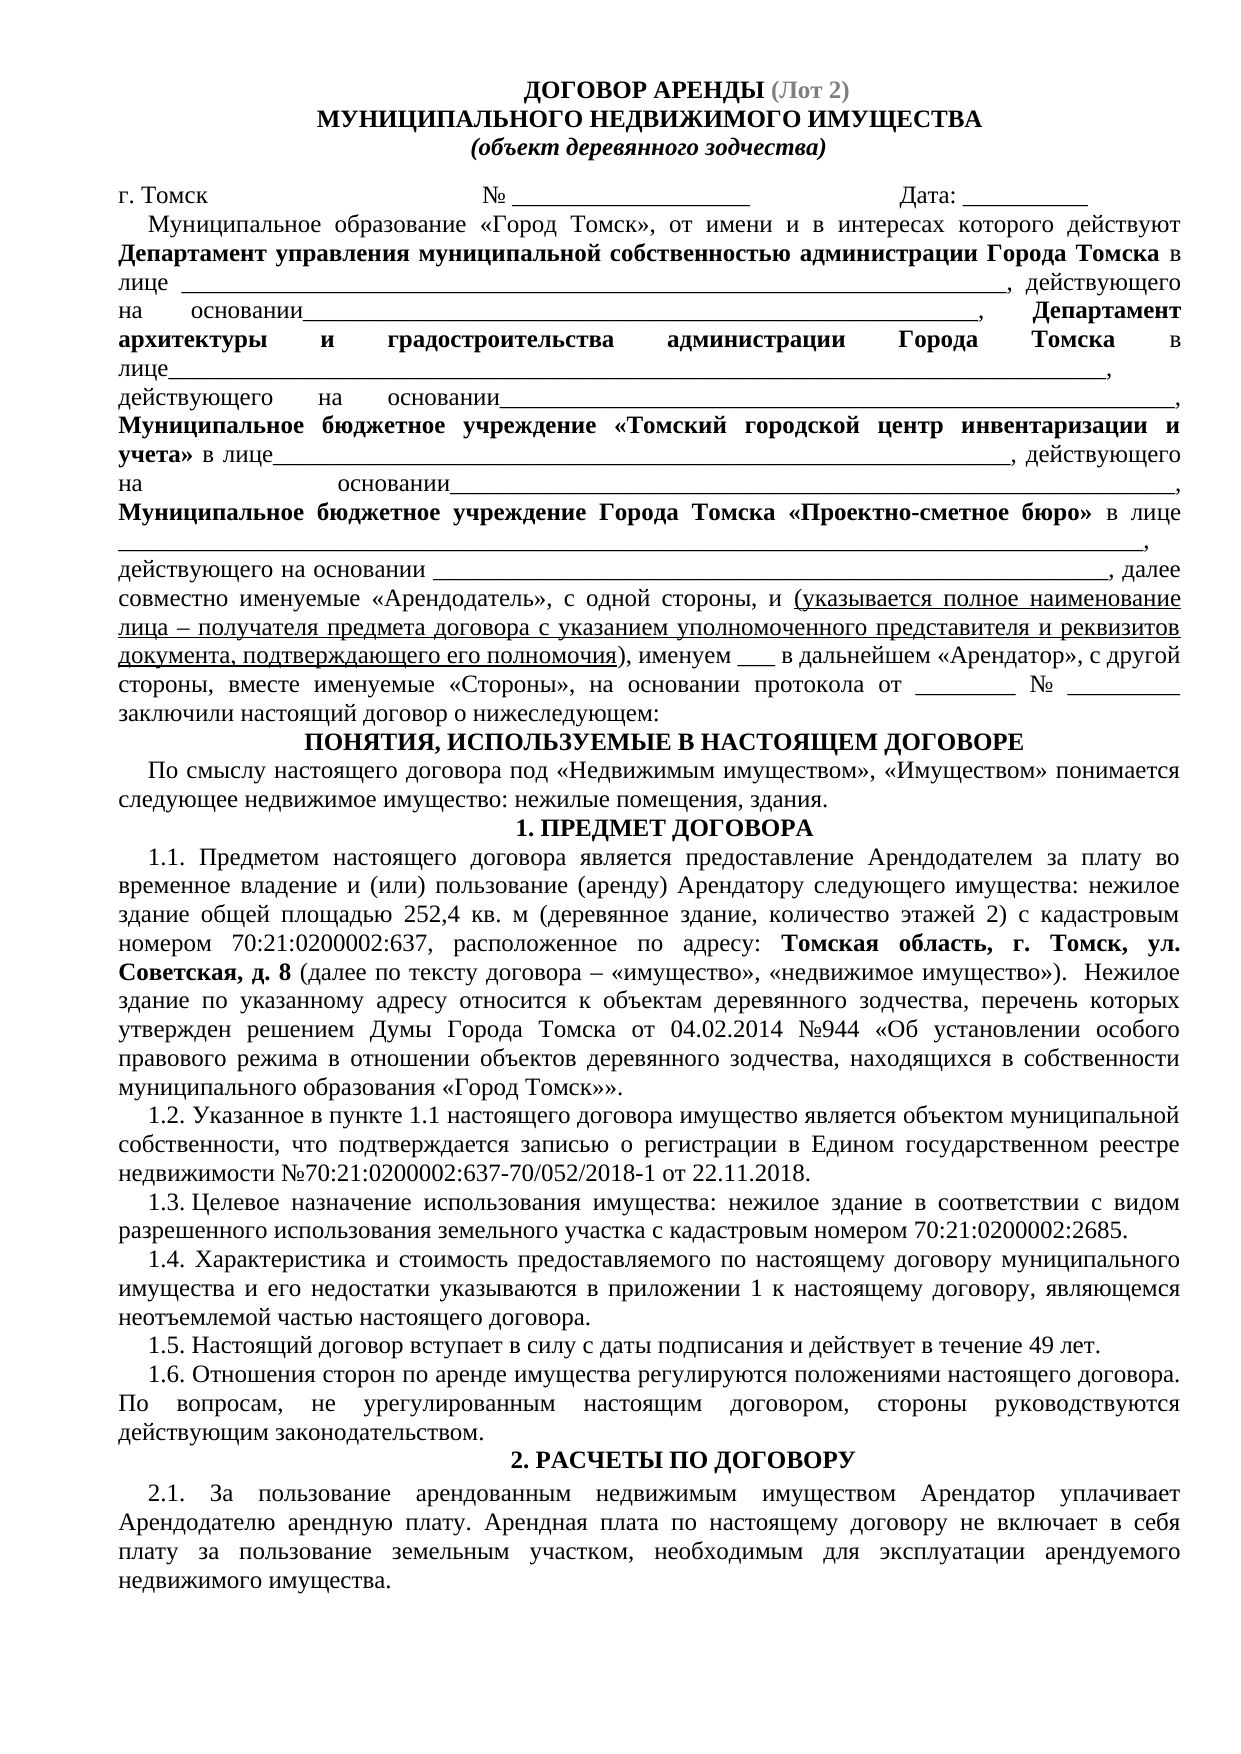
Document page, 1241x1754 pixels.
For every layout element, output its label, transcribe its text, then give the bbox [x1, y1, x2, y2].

text 1.4. Характеристика и стоимость предоставляемого по настоящему договору муниципального имущества и его недостатки указываются в приложении 1 к настоящему договору, являющемся неотъемлемой частью настоящего договора. [118, 1244, 1181, 1330]
text г. Томск № ___________________ Дата: __________ [118, 180, 1181, 209]
text ДОГОВОР АРЕНДЫ (Лот 2) [118, 75, 1181, 104]
text 1.5. Настоящий договор вступает в силу с даты подписания и действует в течение 49 лет. [118, 1330, 1181, 1359]
text (объект деревянного зодчества) [118, 132, 1181, 161]
text ПОНЯТИЯ, ИСПОЛЬЗУЕМЫЕ В НАСТОЯЩЕМ ДОГОВОРЕ [118, 727, 1181, 755]
text документа, подтверждающего его полномочия), именуем ___ в дальнейшем «Арендатор», с другой стороны, вместе именуемые «Стороны», на основании протокола от ________ № _________ заключили настоящий договор о нижеследующем: [118, 638, 1181, 727]
text 1.1. Предметом настоящего договора является предоставление Арендодателем за плату во временное владение и (или) пользование (аренду) Арендатору следующего имущества: нежилое здание общей площадью 252,4 кв. м (деревянное здание, количество этажей 2) с кадастровым номером 70:21:0200002:637, расположенное по адресу: Томская область, г. Томск, ул. Советская, д. 8 (далее по тексту договора – «имущество», «недвижимое имущество»). Нежилое здание по указанному адресу относится к объектам деревянного зодчества, перечень которых утвержден решением Думы Города Томска от 04.02.2014 №944 «Об установлении особого правового режима в отношении объектов деревянного зодчества, находящихся в собственности муниципального образования «Город Томск»». [118, 842, 1181, 1100]
text 1. ПРЕДМЕТ ДОГОВОРА [118, 813, 1181, 842]
text 2.1. За пользование арендованным недвижимым имуществом Арендатор уплачивает Арендодателю арендную плату. Арендная плата по настоящему договору не включает в себя плату за пользование земельным участком, необходимым для эксплуатации арендуемого недвижимого имущества. [118, 1478, 1181, 1593]
text МУНИЦИПАЛЬНОГО НЕДВИЖИМОГО ИМУЩЕСТВА [118, 104, 1181, 132]
text Муниципальное образование «Город Томск», от имени и в интересах которого действуют Департамент управления муниципальной собственностью администрации Города Томска в лице __________________________________________________________________, действующего на основании______________________________________________________, Департамент архитектуры и градостроительства администрации Города Томска в лице___________________________________________________________________________, действующего на основании______________________________________________________, Муниципальное бюджетное учреждение «Томский городской центр инвентаризации и учета» в лице___________________________________________________________, действующего на основании__________________________________________________________, Муниципальное бюджетное учреждение Города Томска «Проектно-сметное бюро» в лице __________________________________________________________________________________, действующего на основании ______________________________________________________, далее совместно именуемые «Арендодатель», с одной стороны, и (указывается полное наименование лица – получателя предмета договора с указанием уполномоченного представителя и реквизитов [118, 209, 1181, 637]
text 1.3. Целевое назначение использования имущества: нежилое здание в соответствии с видом разрешенного использования земельного участка с кадастровым номером 70:21:0200002:2685. [118, 1187, 1181, 1244]
text 2. РАСЧЕТЫ ПО ДОГОВОРУ [185, 1445, 1181, 1474]
text 1.6. Отношения сторон по аренде имущества регулируются положениями настоящего договора. По вопросам, не урегулированным настоящим договором, стороны руководствуются действующим законодательством. [118, 1359, 1181, 1445]
text По смыслу настоящего договора под «Недвижимым имуществом», «Имуществом» понимается следующее недвижимое имущество: нежилые помещения, здания. [118, 755, 1181, 813]
text 1.2. Указанное в пункте 1.1 настоящего договора имущество является объектом муниципальной собственности, что подтверждается записью о регистрации в Едином государственном реестре недвижимости №70:21:0200002:637-70/052/2018-1 от 22.11.2018. [118, 1100, 1181, 1187]
